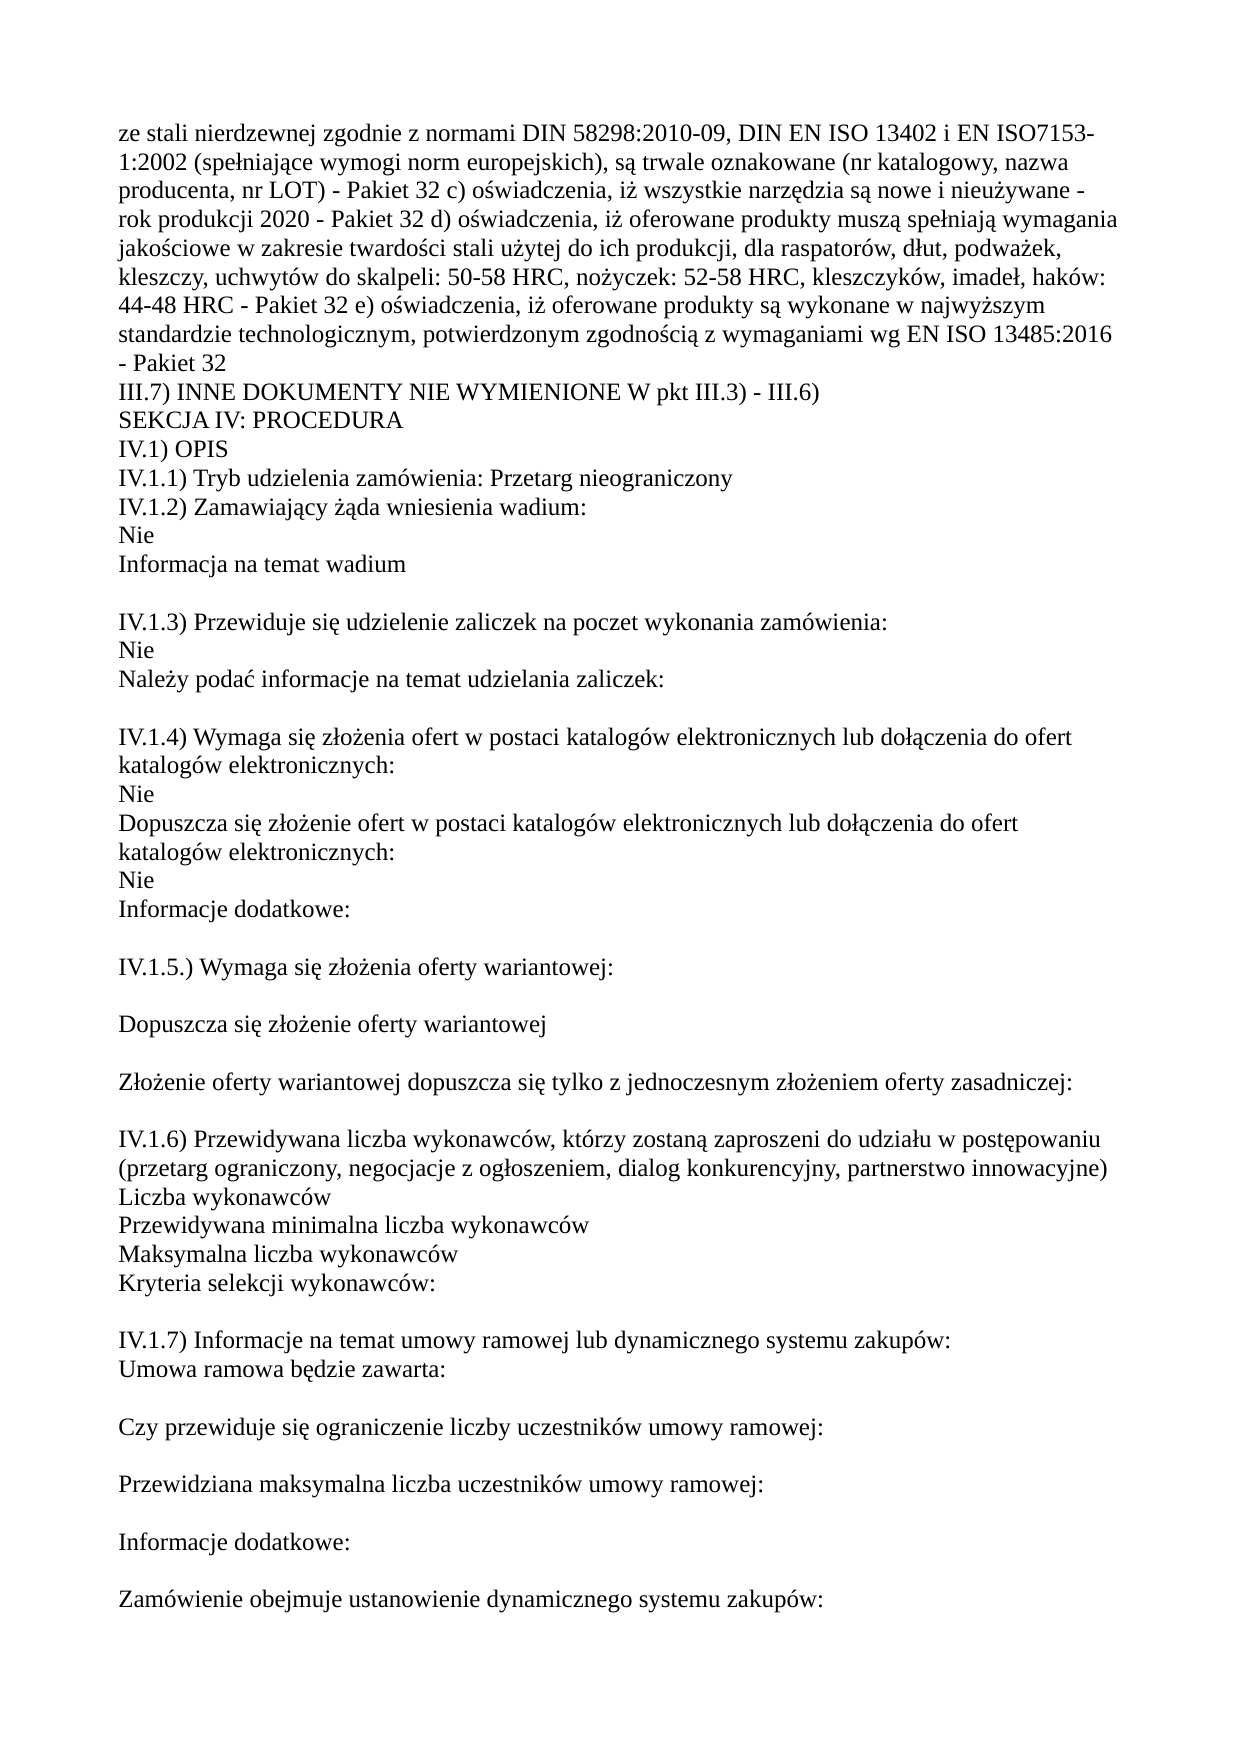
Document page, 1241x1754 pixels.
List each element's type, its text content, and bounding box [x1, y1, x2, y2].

text Złożenie oferty wariantowej dopuszcza się tylko z jednoczesnym złożeniem oferty zasadniczej: [118, 1067, 1122, 1096]
text Przewidziana maksymalna liczba uczestników umowy ramowej: [118, 1469, 1122, 1498]
text IV.1.5.) Wymaga się złożenia oferty wariantowej: [118, 952, 1122, 981]
text Umowa ramowa będzie zawarta: [118, 1354, 1122, 1383]
text Nie [118, 779, 1122, 808]
text Informacja na temat wadium [118, 549, 1122, 578]
text IV.1.4) Wymaga się złożenia ofert w postaci katalogów elektronicznych lub dołączenia do ofert katalogów elektronicznych: [118, 722, 1122, 779]
text Dopuszcza się złożenie oferty wariantowej [118, 1009, 1122, 1038]
text Nie [118, 521, 1122, 549]
text III.7) INNE DOKUMENTY NIE WYMIENIONE W pkt III.3) - III.6) [118, 377, 1122, 406]
text SEKCJA IV: PROCEDURA [118, 406, 1122, 434]
text IV.1.2) Zamawiający żąda wniesienia wadium: [118, 492, 1122, 521]
text Czy przewiduje się ograniczenie liczby uczestników umowy ramowej: [118, 1412, 1122, 1441]
text Informacje dodatkowe: [118, 1527, 1122, 1556]
text Kryteria selekcji wykonawców: [118, 1268, 1122, 1297]
text Maksymalna liczba wykonawców [118, 1239, 1122, 1268]
text Dopuszcza się złożenie ofert w postaci katalogów elektronicznych lub dołączenia do ofert katalogów elektronicznych: [118, 808, 1122, 866]
text Nie [118, 866, 1122, 894]
text Nie [118, 636, 1122, 664]
text Należy podać informacje na temat udzielania zaliczek: [118, 664, 1122, 693]
text ze stali nierdzewnej zgodnie z normami DIN 58298:2010-09, DIN EN ISO 13402 i EN ISO7153-1:2002 (spełniające wymogi norm europejskich), są trwale oznakowane (nr katalogowy, nazwa producenta, nr LOT) - Pakiet 32 c) oświadczenia, iż wszystkie narzędzia są nowe i nieużywane - rok produkcji 2020 - Pakiet 32 d) oświadczenia, iż oferowane produkty muszą spełniają wymagania jakościowe w zakresie twardości stali użytej do ich produkcji, dla raspatorów, dłut, podważek, kleszczy, uchwytów do skalpeli: 50-58 HRC, nożyczek: 52-58 HRC, kleszczyków, imadeł, haków: 44-48 HRC - Pakiet 32 e) oświadczenia, iż oferowane produkty są wykonane w najwyższym standardzie technologicznym, potwierdzonym zgodnością z wymaganiami wg EN ISO 13485:2016 - Pakiet 32 [118, 118, 1122, 377]
text Informacje dodatkowe: [118, 894, 1122, 923]
text IV.1.1) Tryb udzielenia zamówienia: Przetarg nieograniczony [118, 463, 1122, 492]
text IV.1.7) Informacje na temat umowy ramowej lub dynamicznego systemu zakupów: [118, 1326, 1122, 1354]
text IV.1.3) Przewiduje się udzielenie zaliczek na poczet wykonania zamówienia: [118, 607, 1122, 636]
text IV.1.6) Przewidywana liczba wykonawców, którzy zostaną zaproszeni do udziału w postępowaniu [118, 1124, 1122, 1153]
text (przetarg ograniczony, negocjacje z ogłoszeniem, dialog konkurencyjny, partnerstwo innowacyjne) [118, 1153, 1122, 1182]
text Zamówienie obejmuje ustanowienie dynamicznego systemu zakupów: [118, 1584, 1122, 1613]
text Przewidywana minimalna liczba wykonawców [118, 1211, 1122, 1239]
text Liczba wykonawców [118, 1182, 1122, 1211]
text IV.1) OPIS [118, 434, 1122, 463]
